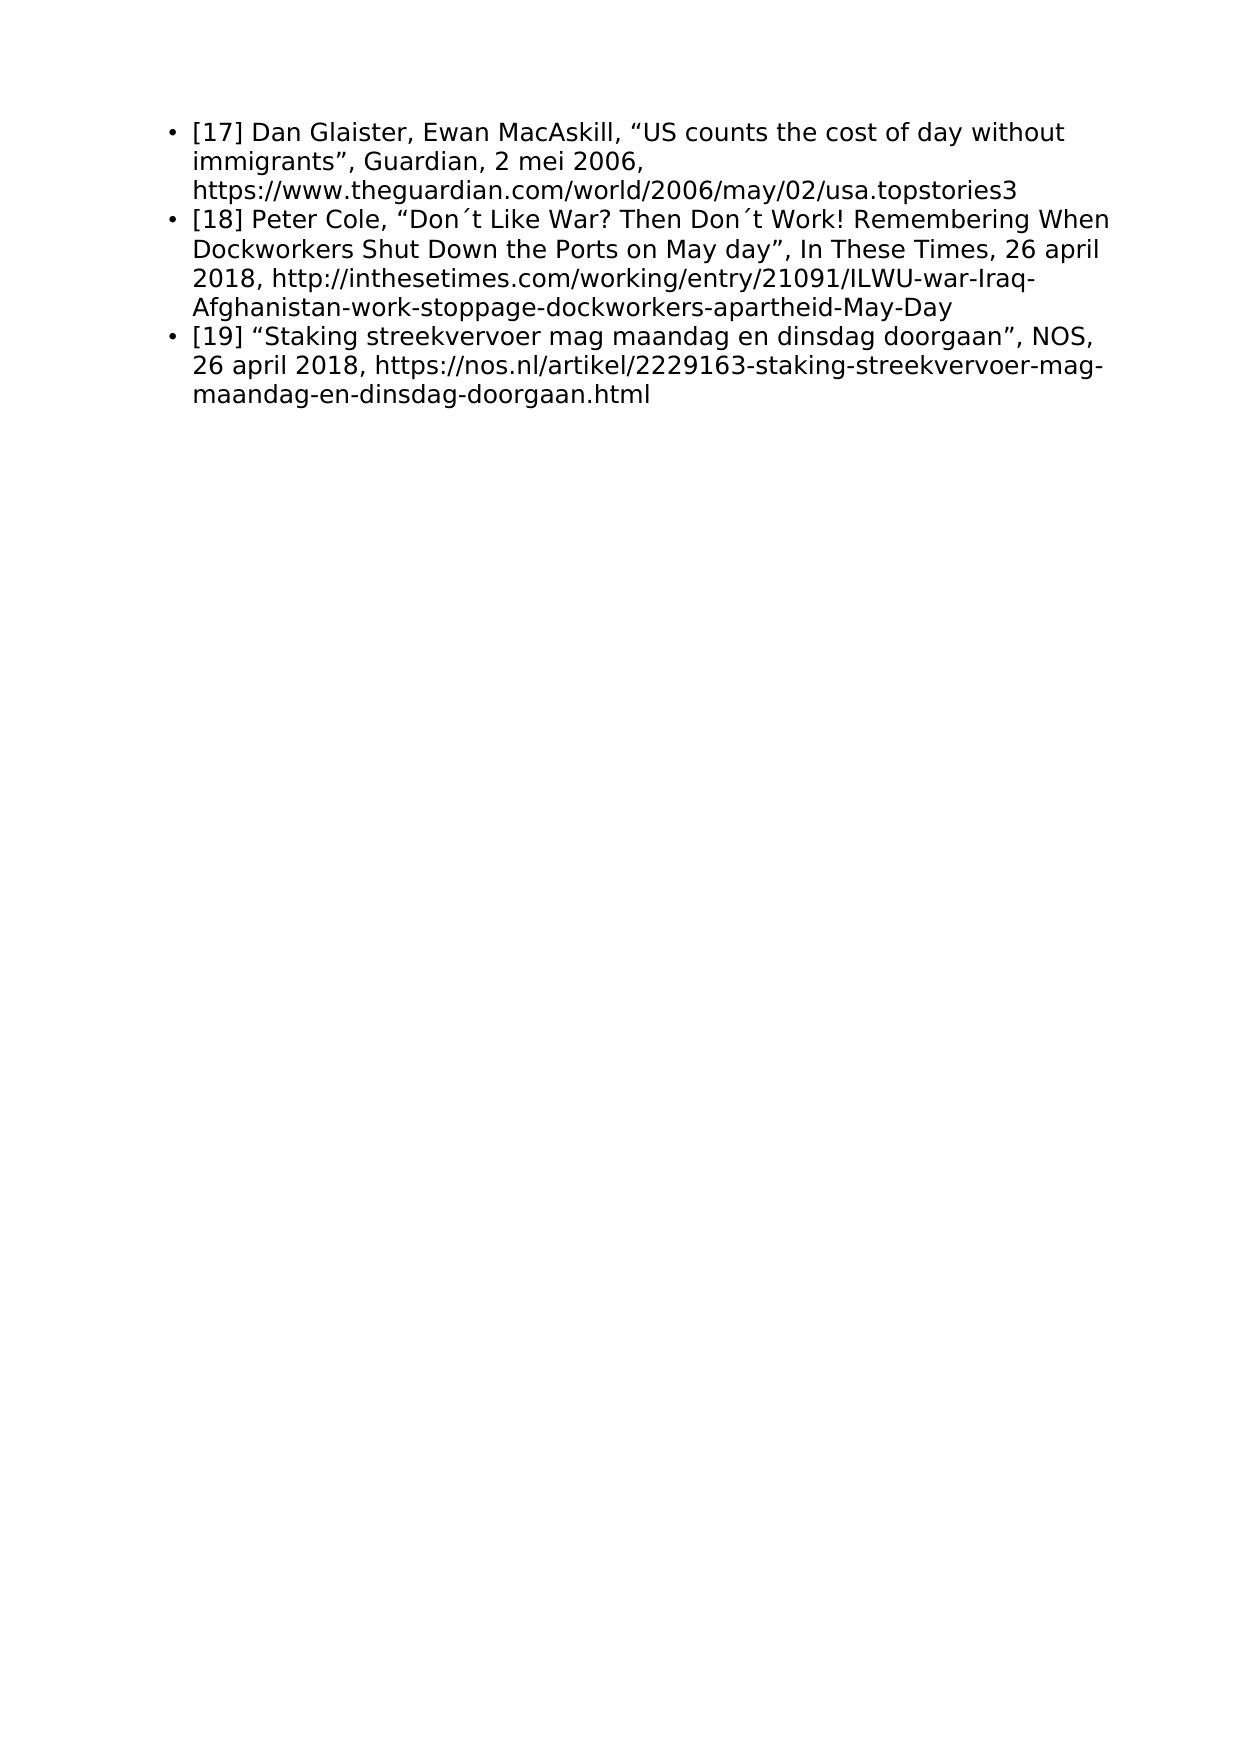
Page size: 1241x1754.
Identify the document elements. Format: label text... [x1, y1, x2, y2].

list [18] Peter Cole, “Don´t Like War? Then Don´t Work! Remembering When Dockworkers Shut Down the Ports on May day”, In These Times, 26 april 2018, http://inthesetimes.com/working/entry/21091/ILWU-war-Iraq-Afghanistan-work-stoppage-dockworkers-apartheid-May-Day [177, 206, 1122, 322]
list [19] “Staking streekvervoer mag maandag en dinsdag doorgaan”, NOS, 26 april 2018, https://nos.nl/artikel/2229163-staking-streekvervoer-mag-maandag-en-dinsdag-doorgaan.html [177, 322, 1122, 410]
list [17] Dan Glaister, Ewan MacAskill, “US counts the cost of day without immigrants”, Guardian, 2 mei 2006, https://www.theguardian.com/world/2006/may/02/usa.topstories3 [177, 118, 1122, 206]
